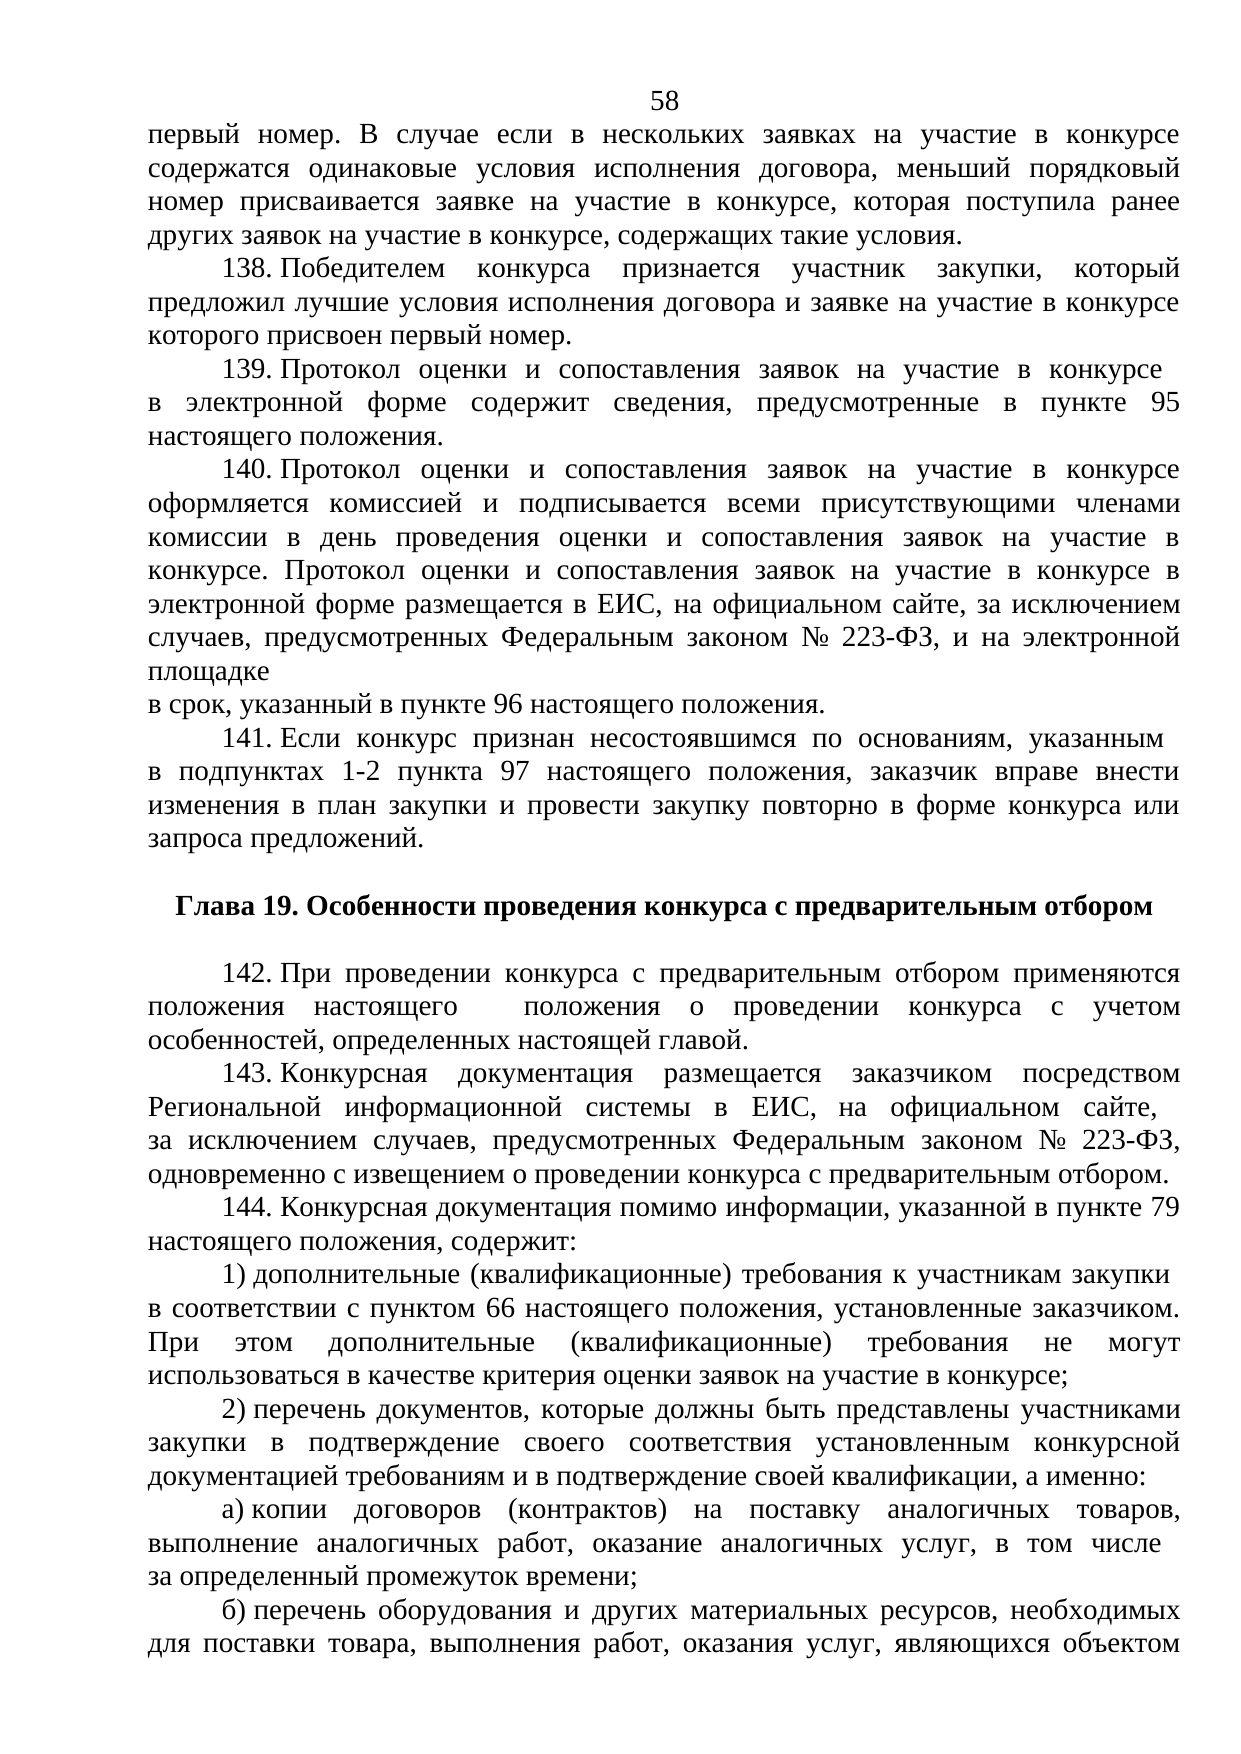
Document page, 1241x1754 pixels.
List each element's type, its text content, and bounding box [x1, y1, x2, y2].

text 1) дополнительные (квалификационные) требования к участникам закупки в соответствии с пунктом 66 настоящего положения, установленные заказчиком. При этом дополнительные (квалификационные) требования не могут использоваться в качестве критерия оценки заявок на участие в конкурсе; [148, 1257, 1181, 1391]
text 142. При проведении конкурса с предварительным отбором применяются положения настоящего положения о проведении конкурса с учетом особенностей, определенных настоящей главой. [148, 955, 1181, 1055]
text 143. Конкурсная документация размещается заказчиком посредством Региональной информационной системы в ЕИС, на официальном сайте, за исключением случаев, предусмотренных Федеральным законом № 223-ФЗ, одновременно с извещением о проведении конкурса с предварительным отбором. [148, 1055, 1181, 1189]
text 2) перечень документов, которые должны быть представлены участниками закупки в подтверждение своего соответствия установленным конкурсной документацией требованиям и в подтверждение своей квалификации, а именно: [148, 1391, 1181, 1491]
text первый номер. В случае если в нескольких заявках на участие в конкурсе содержатся одинаковые условия исполнения договора, меньший порядковый номер присваивается заявке на участие в конкурсе, которая поступила ранее других заявок на участие в конкурсе, содержащих такие условия. [148, 116, 1181, 250]
text 138. Победителем конкурса признается участник закупки, который предложил лучшие условия исполнения договора и заявке на участие в конкурсе которого присвоен первый номер. [148, 250, 1181, 351]
text Глава 19. Особенности проведения конкурса с предварительным отбором [148, 888, 1181, 921]
text а) копии договоров (контрактов) на поставку аналогичных товаров, выполнение аналогичных работ, оказание аналогичных услуг, в том числе за определенный промежуток времени; [148, 1491, 1181, 1592]
text 140. Протокол оценки и сопоставления заявок на участие в конкурсе оформляется комиссией и подписывается всеми присутствующими членами комиссии в день проведения оценки и сопоставления заявок на участие в конкурсе. Протокол оценки и сопоставления заявок на участие в конкурсе в электронной форме размещается в ЕИС, на официальном сайте, за исключением случаев, предусмотренных Федеральным законом № 223-ФЗ, и на электронной площадке в срок, указанный в пункте 96 настоящего положения. [148, 452, 1181, 720]
text б) перечень оборудования и других материальных ресурсов, необходимых для поставки товара, выполнения работ, оказания услуг, являющихся объектом [148, 1592, 1181, 1659]
text 141. Если конкурс признан несостоявшимся по основаниям, указанным в подпунктах 1-2 пункта 97 настоящего положения, заказчик вправе внести изменения в план закупки и провести закупку повторно в форме конкурса или запроса предложений. [148, 720, 1181, 854]
text 139. Протокол оценки и сопоставления заявок на участие в конкурсе в электронной форме содержит сведения, предусмотренные в пункте 95 настоящего положения. [148, 351, 1181, 452]
text 144. Конкурсная документация помимо информации, указанной в пункте 79 настоящего положения, содержит: [148, 1189, 1181, 1257]
